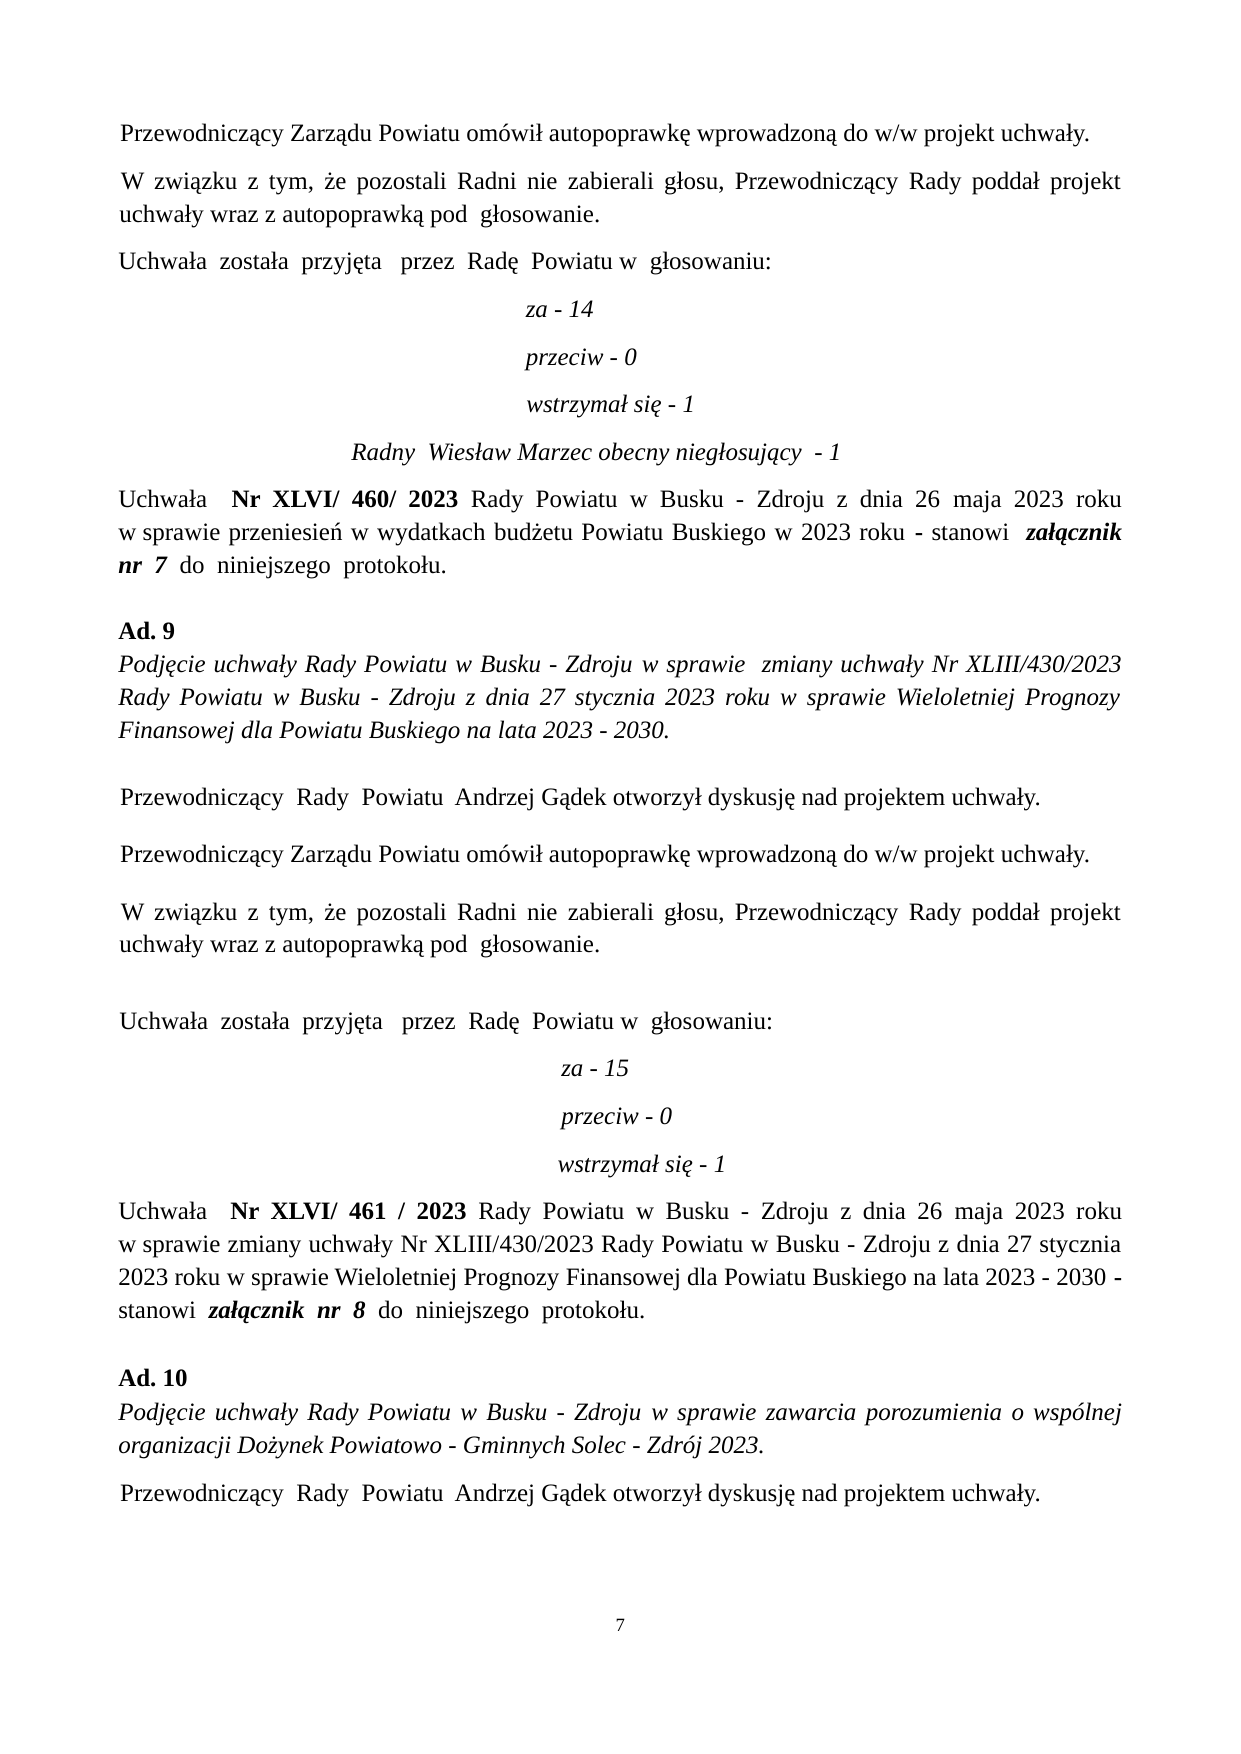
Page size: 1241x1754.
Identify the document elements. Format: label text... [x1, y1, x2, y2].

list Przewodniczący Zarządu Powiatu omówił autopoprawkę wprowadzoną do w/w projekt uchwały. [89, 839, 1122, 868]
list Uchwała została przyjęta przez Radę Powiatu w głosowaniu: [118, 246, 1122, 275]
list Przewodniczący Rady Powiatu Andrzej Gądek otworzył dyskusję nad projektem uchwały. [89, 1478, 1122, 1507]
list za - 15 [526, 1053, 1122, 1082]
list Uchwała została przyjęta przez Radę Powiatu w głosowaniu: [100, 1006, 1122, 1035]
list przeciw - 0 [526, 342, 1122, 370]
list Ad. 9 [118, 616, 1122, 645]
list W związku z tym, że pozostali Radni nie zabierali głosu, Przewodniczący Rady poddał projekt uchwały wraz z autopoprawką pod głosowanie. [100, 166, 1122, 227]
list W związku z tym, że pozostali Radni nie zabierali głosu, Przewodniczący Rady poddał projekt uchwały wraz z autopoprawką pod głosowanie. [100, 897, 1122, 958]
list Radny Wiesław Marzec obecny niegłosujący - 1 [89, 437, 1122, 466]
list wstrzymał się - 1 [89, 1149, 1122, 1177]
list wstrzymał się - 1 [89, 389, 1122, 418]
list Uchwała Nr XLVI/ 460/ 2023 Rady Powiatu w Busku - Zdroju z dnia 26 maja 2023 roku w sprawie przeniesień w wydatkach budżetu Powiatu Buskiego w 2023 roku - stanowi załącznik nr 7 do niniejszego protokołu. [118, 484, 1122, 579]
text Podjęcie uchwały Rady Powiatu w Busku - Zdroju w sprawie zawarcia porozumienia o wspólnej organizacji Dożynek Powiatowo - Gminnych Solec - Zdrój 2023. [118, 1397, 1122, 1459]
list Podjęcie uchwały Rady Powiatu w Busku - Zdroju w sprawie zmiany uchwały Nr XLIII/430/2023 Rady Powiatu w Busku - Zdroju z dnia 27 stycznia 2023 roku w sprawie Wieloletniej Prognozy Finansowej dla Powiatu Buskiego na lata 2023 - 2030. [118, 649, 1122, 744]
list Przewodniczący Rady Powiatu Andrzej Gądek otworzył dyskusję nad projektem uchwały. [89, 782, 1122, 810]
list przeciw - 0 [526, 1101, 1122, 1130]
list Przewodniczący Zarządu Powiatu omówił autopoprawkę wprowadzoną do w/w projekt uchwały. [89, 118, 1122, 147]
list Uchwała Nr XLVI/ 461 / 2023 Rady Powiatu w Busku - Zdroju z dnia 26 maja 2023 roku w sprawie zmiany uchwały Nr XLIII/430/2023 Rady Powiatu w Busku - Zdroju z dnia 27 stycznia 2023 roku w sprawie Wieloletniej Prognozy Finansowej dla Powiatu Buskiego na lata 2023 - 2030 - stanowi załącznik nr 8 do niniejszego protokołu. [118, 1196, 1122, 1324]
text Ad. 10 [118, 1363, 1122, 1392]
list za - 14 [526, 294, 1122, 323]
